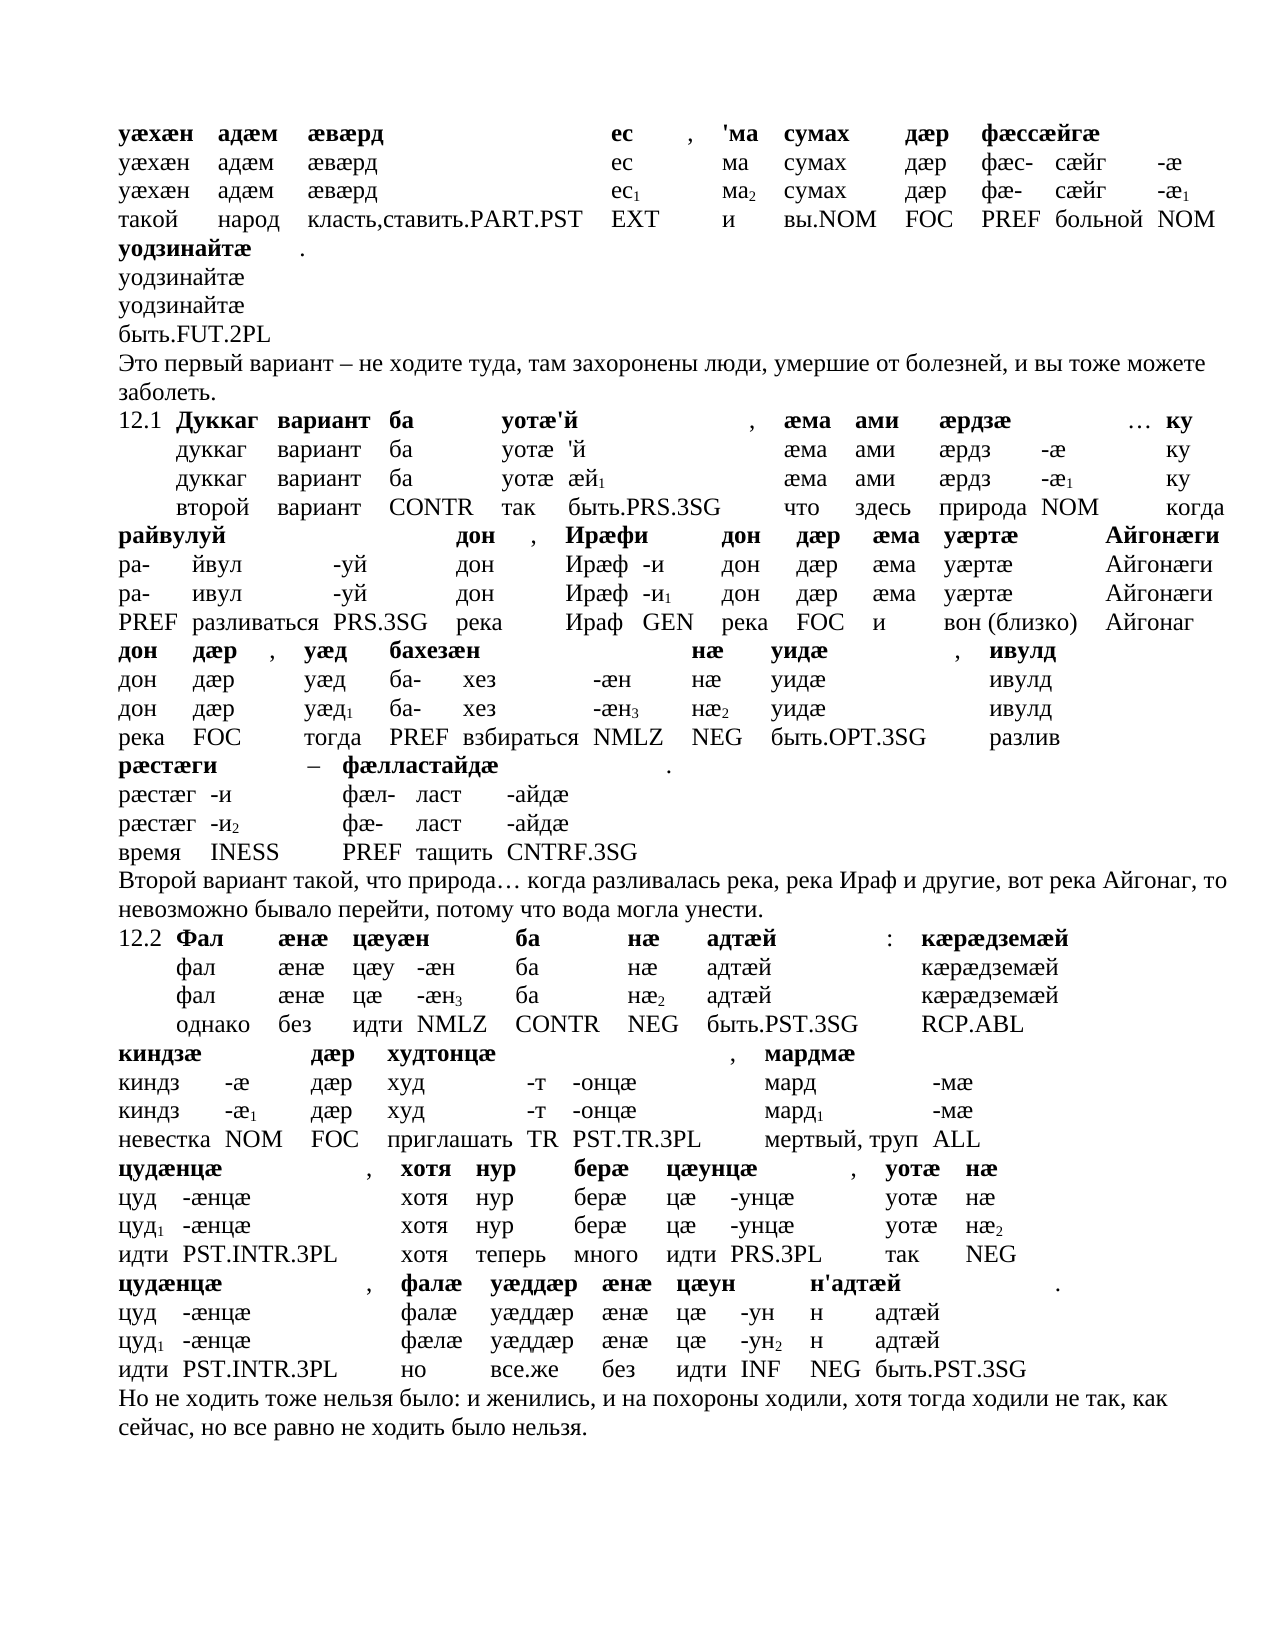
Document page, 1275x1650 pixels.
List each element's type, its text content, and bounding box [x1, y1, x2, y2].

text TR [527, 1124, 559, 1153]
text адтæй [707, 952, 858, 981]
text хез [463, 664, 579, 693]
text -æнцæ [182, 1326, 338, 1354]
text æрдз [939, 434, 1027, 463]
text кæрæдземæй [921, 952, 1059, 981]
text NOM [1041, 492, 1099, 521]
text Ирæфи [565, 521, 708, 549]
text дон [721, 549, 768, 578]
text уæхæн [118, 176, 190, 204]
text -т [527, 1096, 559, 1124]
text уодзинайтæ [118, 291, 272, 319]
text цæуæн [352, 923, 501, 952]
text время [118, 837, 196, 866]
text адтæй [875, 1297, 1027, 1326]
text ивулд [989, 693, 1060, 722]
text -æн [593, 664, 664, 693]
text æма [784, 406, 841, 434]
text киндзæ [118, 1038, 297, 1067]
text -ун2 [740, 1326, 782, 1354]
text EXT [611, 204, 659, 233]
text NOM [1157, 204, 1215, 233]
text уотæ [885, 1153, 952, 1182]
text -æнцæ [182, 1297, 338, 1326]
text æма [872, 549, 916, 578]
text NMLZ [593, 722, 664, 751]
text уæртæ [944, 521, 1091, 549]
text природа [939, 492, 1027, 521]
text река [118, 722, 165, 751]
text -айдæ [507, 779, 638, 808]
text . [299, 233, 320, 262]
text уæд [304, 664, 361, 693]
text NEG [965, 1239, 1017, 1268]
text -онцæ [572, 1067, 702, 1096]
text æма [784, 434, 827, 463]
text -унцæ [730, 1182, 823, 1211]
text рæстæги [118, 751, 293, 779]
text ба [515, 923, 614, 952]
text ами [855, 434, 911, 463]
text вы.NOM [784, 204, 877, 233]
text : [886, 923, 907, 952]
text фæ- [981, 176, 1041, 204]
text ба [389, 463, 474, 492]
text цæ [666, 1211, 716, 1239]
text сæйг [1055, 176, 1143, 204]
text уæхæн [118, 147, 190, 176]
text NOM [224, 1124, 283, 1153]
text -айдæ [507, 808, 638, 837]
text уæд [304, 636, 375, 664]
text -т [527, 1067, 559, 1096]
text река [721, 607, 768, 636]
text что [784, 492, 827, 521]
text -уй [333, 549, 428, 578]
text ра- [118, 549, 178, 578]
text Второй вариант такой, что природа… когда разливалась река, река Ираф и другие, вот река Айгонаг, то невозможно бывало перейти, потому что вода могла унести. [118, 866, 1249, 923]
text уидæ [771, 636, 941, 664]
text без [278, 1009, 325, 1038]
text -мæ [932, 1096, 981, 1124]
text цæунцæ [666, 1153, 837, 1182]
text ес [611, 118, 673, 147]
text фæлæ [401, 1326, 463, 1354]
text -и2 [210, 808, 280, 837]
text PRS.3PL [730, 1239, 823, 1268]
text райвулуй [118, 521, 442, 549]
text рæстæг [118, 808, 196, 837]
text нур [476, 1182, 546, 1211]
text -ун [740, 1297, 782, 1326]
text нæ2 [691, 693, 743, 722]
text ALL [932, 1124, 981, 1153]
text сумах [784, 118, 891, 147]
text CNTRF.3SG [507, 837, 638, 866]
text бахезæн [389, 636, 678, 664]
text дон [721, 578, 768, 607]
text FOC [905, 204, 953, 233]
text ес [611, 147, 659, 176]
text Фал [176, 923, 264, 952]
text уæхæн [118, 118, 204, 147]
text PREF [981, 204, 1041, 233]
text -уй [333, 578, 428, 607]
text разливаться [192, 607, 319, 636]
text мард1 [764, 1096, 918, 1124]
text ра- [118, 578, 178, 607]
text дон [456, 578, 503, 607]
text уотæ [501, 463, 554, 492]
text ку [1166, 434, 1224, 463]
text нæ [965, 1153, 1031, 1182]
text худ [387, 1067, 513, 1096]
text -æ [1041, 434, 1099, 463]
text однако [176, 1009, 250, 1038]
text ма [722, 147, 756, 176]
text хотя [401, 1211, 448, 1239]
text æй1 [568, 463, 721, 492]
text фæл- [342, 779, 402, 808]
text мардмæ [764, 1038, 995, 1067]
text PRS.3SG [333, 607, 428, 636]
text уотæ [885, 1182, 938, 1211]
text адтæй [707, 923, 872, 952]
text кæрæдземæй [921, 923, 1072, 952]
text ба- [389, 664, 449, 693]
text цудæнцæ [118, 1268, 352, 1297]
text мард [764, 1067, 918, 1096]
text н [810, 1297, 861, 1326]
text CONTR [515, 1009, 600, 1038]
text худтонцæ [387, 1038, 716, 1067]
text сæйг [1055, 147, 1143, 176]
text -æн [417, 952, 487, 981]
text дæр [193, 636, 255, 664]
text FOC [796, 607, 845, 636]
text берæ [574, 1153, 652, 1182]
text идти [118, 1354, 169, 1383]
text и [722, 204, 756, 233]
text ами [855, 463, 911, 492]
text PREF [118, 607, 178, 636]
text река [456, 607, 503, 636]
text адæм [218, 147, 280, 176]
text æвæрд [307, 147, 583, 176]
text цуд1 [118, 1211, 169, 1239]
text дæр [193, 664, 241, 693]
text больной [1055, 204, 1143, 233]
text приглашать [387, 1124, 513, 1153]
text Дуккаг [176, 406, 263, 434]
text ма2 [722, 176, 756, 204]
text идти [676, 1354, 727, 1383]
text адæм [218, 118, 294, 147]
text такой [118, 204, 190, 233]
text нæ [965, 1182, 1017, 1211]
text фæс- [981, 147, 1041, 176]
text INESS [210, 837, 280, 866]
text киндз [118, 1067, 211, 1096]
text цæ [676, 1326, 727, 1354]
text ами [855, 406, 925, 434]
text нæ [691, 636, 757, 664]
text -æ1 [1157, 176, 1215, 204]
text ба [515, 952, 600, 981]
text дон [118, 664, 165, 693]
text дæр [905, 118, 967, 147]
text нæ2 [627, 981, 679, 1009]
text быть.PRS.3SG [568, 492, 721, 521]
text Это первый вариант – не ходите туда, там захоронены люди, умершие от болезней, и вы тоже можете заболеть. [118, 348, 1249, 406]
text сумах [784, 176, 877, 204]
text дон [456, 549, 503, 578]
text так [885, 1239, 938, 1268]
text нæ [691, 664, 743, 693]
text æнæ [602, 1268, 662, 1297]
text адæм [218, 176, 280, 204]
text все.же [490, 1354, 574, 1383]
text Ирæф [565, 549, 629, 578]
text класть,ставить.PART.PST [307, 204, 583, 233]
text цæун [676, 1268, 796, 1297]
text берæ [574, 1182, 638, 1211]
text берæ [574, 1211, 638, 1239]
text Айгонæги [1105, 521, 1227, 549]
text , [954, 636, 975, 664]
text æвæрд [307, 176, 583, 204]
text -æн3 [417, 981, 487, 1009]
text уæд1 [304, 693, 361, 722]
text фалæ [401, 1268, 476, 1297]
text ивулд [989, 636, 1074, 664]
text . [1054, 1268, 1076, 1297]
text Ирæф [565, 578, 629, 607]
text уотæ'й [501, 406, 735, 434]
text дуккаг [176, 463, 249, 492]
text дæр [311, 1096, 359, 1124]
text Айгонæги [1105, 578, 1213, 607]
text ласт [416, 808, 493, 837]
text нæ2 [965, 1211, 1017, 1239]
text вариант [277, 492, 361, 521]
text кæрæдземæй [921, 981, 1059, 1009]
text NEG [810, 1354, 861, 1383]
text ивул [192, 578, 319, 607]
text идти [118, 1239, 169, 1268]
text уæртæ [944, 578, 1077, 607]
text йвул [192, 549, 319, 578]
text ба- [389, 693, 449, 722]
text , [366, 1153, 387, 1182]
text цæ [666, 1182, 716, 1211]
text , [269, 636, 290, 664]
text 12.1 [118, 406, 162, 434]
text RCP.ABL [921, 1009, 1059, 1038]
text дуккаг [176, 434, 249, 463]
text уодзинайтæ [118, 262, 272, 291]
text FOC [311, 1124, 359, 1153]
text когда [1166, 492, 1224, 521]
text второй [176, 492, 249, 521]
text , [366, 1268, 387, 1297]
text 12.2 [118, 923, 162, 952]
text фæссæйгæ [981, 118, 1229, 147]
text уотæ [885, 1211, 938, 1239]
text æнæ [602, 1326, 648, 1354]
text æнæ [278, 981, 325, 1009]
text дæр [796, 578, 845, 607]
text дон [721, 521, 782, 549]
text нур [476, 1153, 560, 1182]
text æрдз [939, 463, 1027, 492]
text теперь [476, 1239, 546, 1268]
text -и1 [642, 578, 694, 607]
text PREF [389, 722, 449, 751]
text 'й [568, 434, 721, 463]
text NEG [691, 722, 743, 751]
text цæу [352, 952, 403, 981]
text – [307, 751, 328, 779]
text , [687, 118, 708, 147]
text PST.TR.3PL [572, 1124, 702, 1153]
text æнæ [278, 952, 325, 981]
text цæ [352, 981, 403, 1009]
text уодзинайтæ [118, 233, 285, 262]
text уæртæ [944, 549, 1077, 578]
text NMLZ [417, 1009, 487, 1038]
text вон (близко) [944, 607, 1077, 636]
text ку [1166, 463, 1224, 492]
text дæр [311, 1067, 359, 1096]
text уотæ [501, 434, 554, 463]
text быть.PST.3SG [875, 1354, 1027, 1383]
text ба [389, 434, 474, 463]
text æвæрд [307, 118, 597, 147]
text дæр [905, 176, 953, 204]
text цæ [676, 1297, 727, 1326]
text æрдзæ [939, 406, 1113, 434]
text нæ [627, 952, 679, 981]
text дон [118, 636, 179, 664]
text невестка [118, 1124, 211, 1153]
text -онцæ [572, 1096, 702, 1124]
text . [666, 751, 687, 779]
text PST.INTR.3PL [182, 1239, 338, 1268]
text дæр [796, 549, 845, 578]
text разлив [989, 722, 1060, 751]
text быть.FUT.2PL [118, 319, 272, 348]
text киндз [118, 1096, 211, 1124]
text хез [463, 693, 579, 722]
text хотя [401, 1182, 448, 1211]
text , [850, 1153, 871, 1182]
text GEN [642, 607, 694, 636]
text ивулд [989, 664, 1060, 693]
text народ [218, 204, 280, 233]
text FOC [193, 722, 241, 751]
text хотя [401, 1239, 448, 1268]
text -æн3 [593, 693, 664, 722]
text -и [210, 779, 280, 808]
text фалæ [401, 1297, 463, 1326]
text вариант [277, 434, 361, 463]
text и [872, 607, 916, 636]
text дæр [796, 521, 859, 549]
text -æнцæ [182, 1211, 338, 1239]
text ес1 [611, 176, 659, 204]
text цуд [118, 1182, 169, 1211]
text … [1127, 406, 1152, 434]
text взбираться [463, 722, 579, 751]
text ласт [416, 779, 493, 808]
text тащить [416, 837, 493, 866]
text Ираф [565, 607, 629, 636]
text , [530, 521, 551, 549]
text фал [176, 952, 250, 981]
text здесь [855, 492, 911, 521]
text адтæй [875, 1326, 1027, 1354]
text тогда [304, 722, 361, 751]
text PREF [342, 837, 402, 866]
text æнæ [602, 1297, 648, 1326]
text цудæнцæ [118, 1153, 352, 1182]
text нур [476, 1211, 546, 1239]
text быть.OPT.3SG [771, 722, 927, 751]
text ба [389, 406, 488, 434]
text уæддæр [490, 1268, 588, 1297]
text æма [872, 521, 930, 549]
text рæстæг [118, 779, 196, 808]
text но [401, 1354, 463, 1383]
text так [501, 492, 554, 521]
text цуд1 [118, 1326, 169, 1354]
text н [810, 1326, 861, 1354]
text уæддæр [490, 1297, 574, 1326]
text ба [515, 981, 600, 1009]
text вариант [277, 463, 361, 492]
text -мæ [932, 1067, 981, 1096]
text -æ [224, 1067, 283, 1096]
text æма [872, 578, 916, 607]
text Айгонаг [1105, 607, 1213, 636]
text цуд [118, 1297, 169, 1326]
text Айгонæги [1105, 549, 1213, 578]
text дон [456, 521, 517, 549]
text æма [784, 463, 827, 492]
text -æ1 [1041, 463, 1099, 492]
text дæр [193, 693, 241, 722]
text фæлластайдæ [342, 751, 652, 779]
text 'ма [722, 118, 770, 147]
text без [602, 1354, 648, 1383]
text идти [352, 1009, 403, 1038]
text идти [666, 1239, 716, 1268]
text дæр [905, 147, 953, 176]
text дон [118, 693, 165, 722]
text н'адтæй [810, 1268, 1041, 1297]
text -æнцæ [182, 1182, 338, 1211]
text NEG [627, 1009, 679, 1038]
text -æ1 [224, 1096, 283, 1124]
text æнæ [278, 923, 338, 952]
text мертвый, труп [764, 1124, 918, 1153]
text фал [176, 981, 250, 1009]
text -и [642, 549, 694, 578]
text -æ [1157, 147, 1215, 176]
text Но не ходить тоже нельзя было: и женились, и на похороны ходили, хотя тогда ходили не так, как сейчас, но все равно не ходить было нельзя. [118, 1383, 1249, 1441]
text -унцæ [730, 1211, 823, 1239]
text много [574, 1239, 638, 1268]
text , [749, 406, 770, 434]
text нæ [627, 923, 693, 952]
text хотя [401, 1153, 462, 1182]
text сумах [784, 147, 877, 176]
text уидæ [771, 664, 927, 693]
text вариант [277, 406, 375, 434]
text худ [387, 1096, 513, 1124]
text быть.PST.3SG [707, 1009, 858, 1038]
text дæр [311, 1038, 373, 1067]
text CONTR [389, 492, 474, 521]
text уидæ [771, 693, 927, 722]
text уæддæр [490, 1326, 574, 1354]
text ку [1166, 406, 1238, 434]
text адтæй [707, 981, 858, 1009]
text PST.INTR.3PL [182, 1354, 338, 1383]
text INF [740, 1354, 782, 1383]
text , [729, 1038, 751, 1067]
text фæ- [342, 808, 402, 837]
